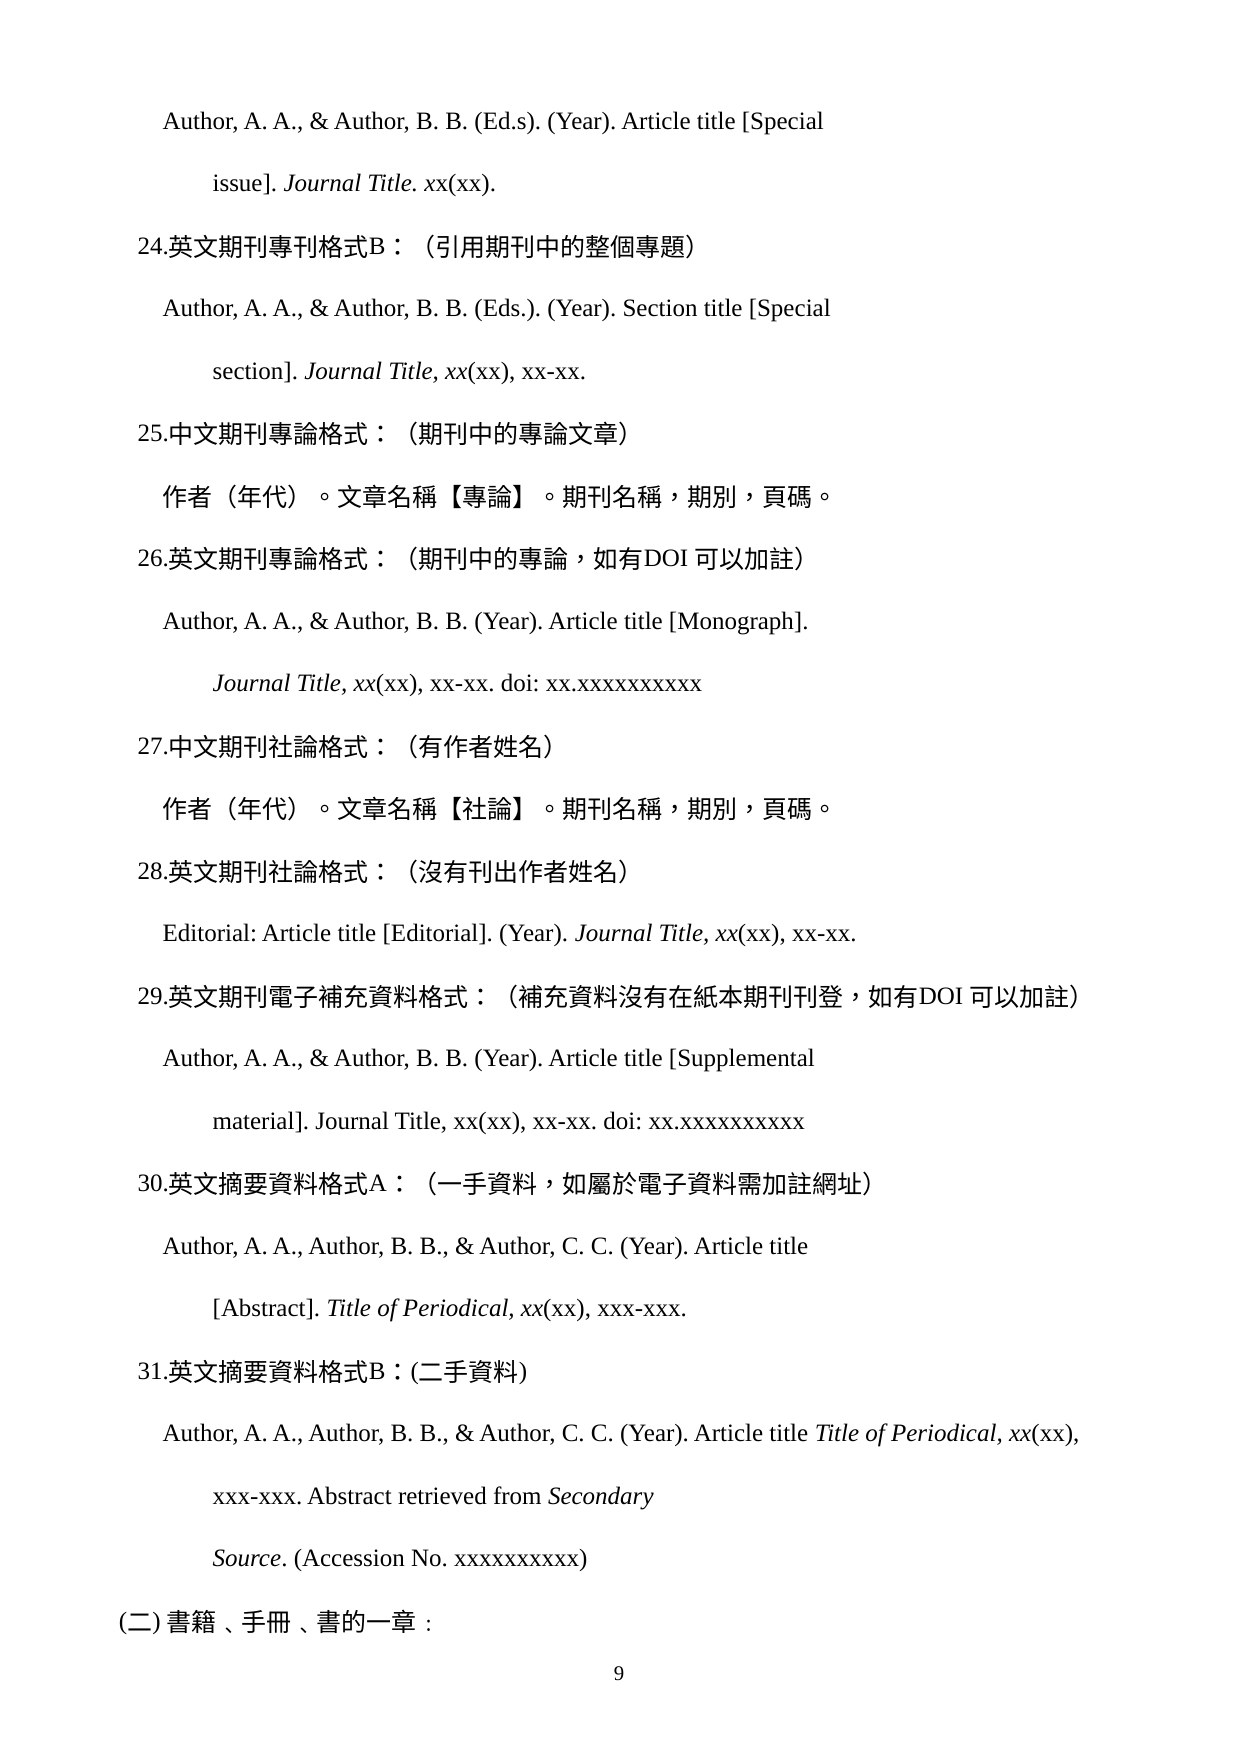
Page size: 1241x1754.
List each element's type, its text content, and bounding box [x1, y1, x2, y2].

text issue]. Journal Title. xx(xx). [112, 141, 1125, 203]
text material]. Journal Title, xx(xx), xx-xx. doi: xx.xxxxxxxxxx [112, 1078, 1125, 1141]
text 26.英文期刊專論格式：（期刊中的專論，如有DOI 可以加註） [112, 516, 1125, 578]
text 30.英文摘要資料格式A：（一手資料，如屬於電子資料需加註網址） [112, 1141, 1125, 1203]
text 作者（年代）。文章名稱【社論】。期刊名稱，期別，頁碼。 [112, 766, 1125, 828]
text Journal Title, xx(xx), xx-xx. doi: xx.xxxxxxxxxx [112, 641, 1125, 703]
text 24.英文期刊專刊格式B：（引用期刊中的整個專題） [112, 203, 1125, 266]
text Source. (Accession No. xxxxxxxxxx) [112, 1516, 1125, 1578]
text Editorial: Article title [Editorial]. (Year). Journal Title, xx(xx), xx-xx. [112, 891, 1125, 953]
text (二) 書籍﹑手冊﹑書的一章﹕ [112, 1578, 1125, 1641]
text 28.英文期刊社論格式：（沒有刊出作者姓名） [112, 828, 1125, 891]
text 作者（年代）。文章名稱【專論】。期刊名稱，期別，頁碼。 [112, 453, 1125, 516]
text 29.英文期刊電子補充資料格式：（補充資料沒有在紙本期刊刊登，如有DOI 可以加註） [137, 953, 1125, 1016]
text 25.中文期刊專論格式：（期刊中的專論文章） [112, 391, 1125, 453]
text Author, A. A., Author, B. B., & Author, C. C. (Year). Article title [112, 1203, 1125, 1266]
text 31.英文摘要資料格式B：(二手資料) [112, 1328, 1125, 1391]
text Author, A. A., & Author, B. B. (Year). Article title [Supplemental [112, 1016, 1125, 1078]
text Author, A. A., & Author, B. B. (Ed.s). (Year). Article title [Special [112, 78, 1125, 141]
text Author, A. A., & Author, B. B. (Year). Article title [Monograph]. [112, 578, 1125, 641]
text [Abstract]. Title of Periodical, xx(xx), xxx-xxx. [112, 1266, 1125, 1328]
text section]. Journal Title, xx(xx), xx-xx. [112, 328, 1125, 391]
text 27.中文期刊社論格式：（有作者姓名） [112, 703, 1125, 766]
text Author, A. A., Author, B. B., & Author, C. C. (Year). Article title Title of Periodical, xx(xx), xxx-xxx. Abstract retrieved from Secondary [162, 1391, 1125, 1516]
text Author, A. A., & Author, B. B. (Eds.). (Year). Section title [Special [112, 266, 1125, 328]
